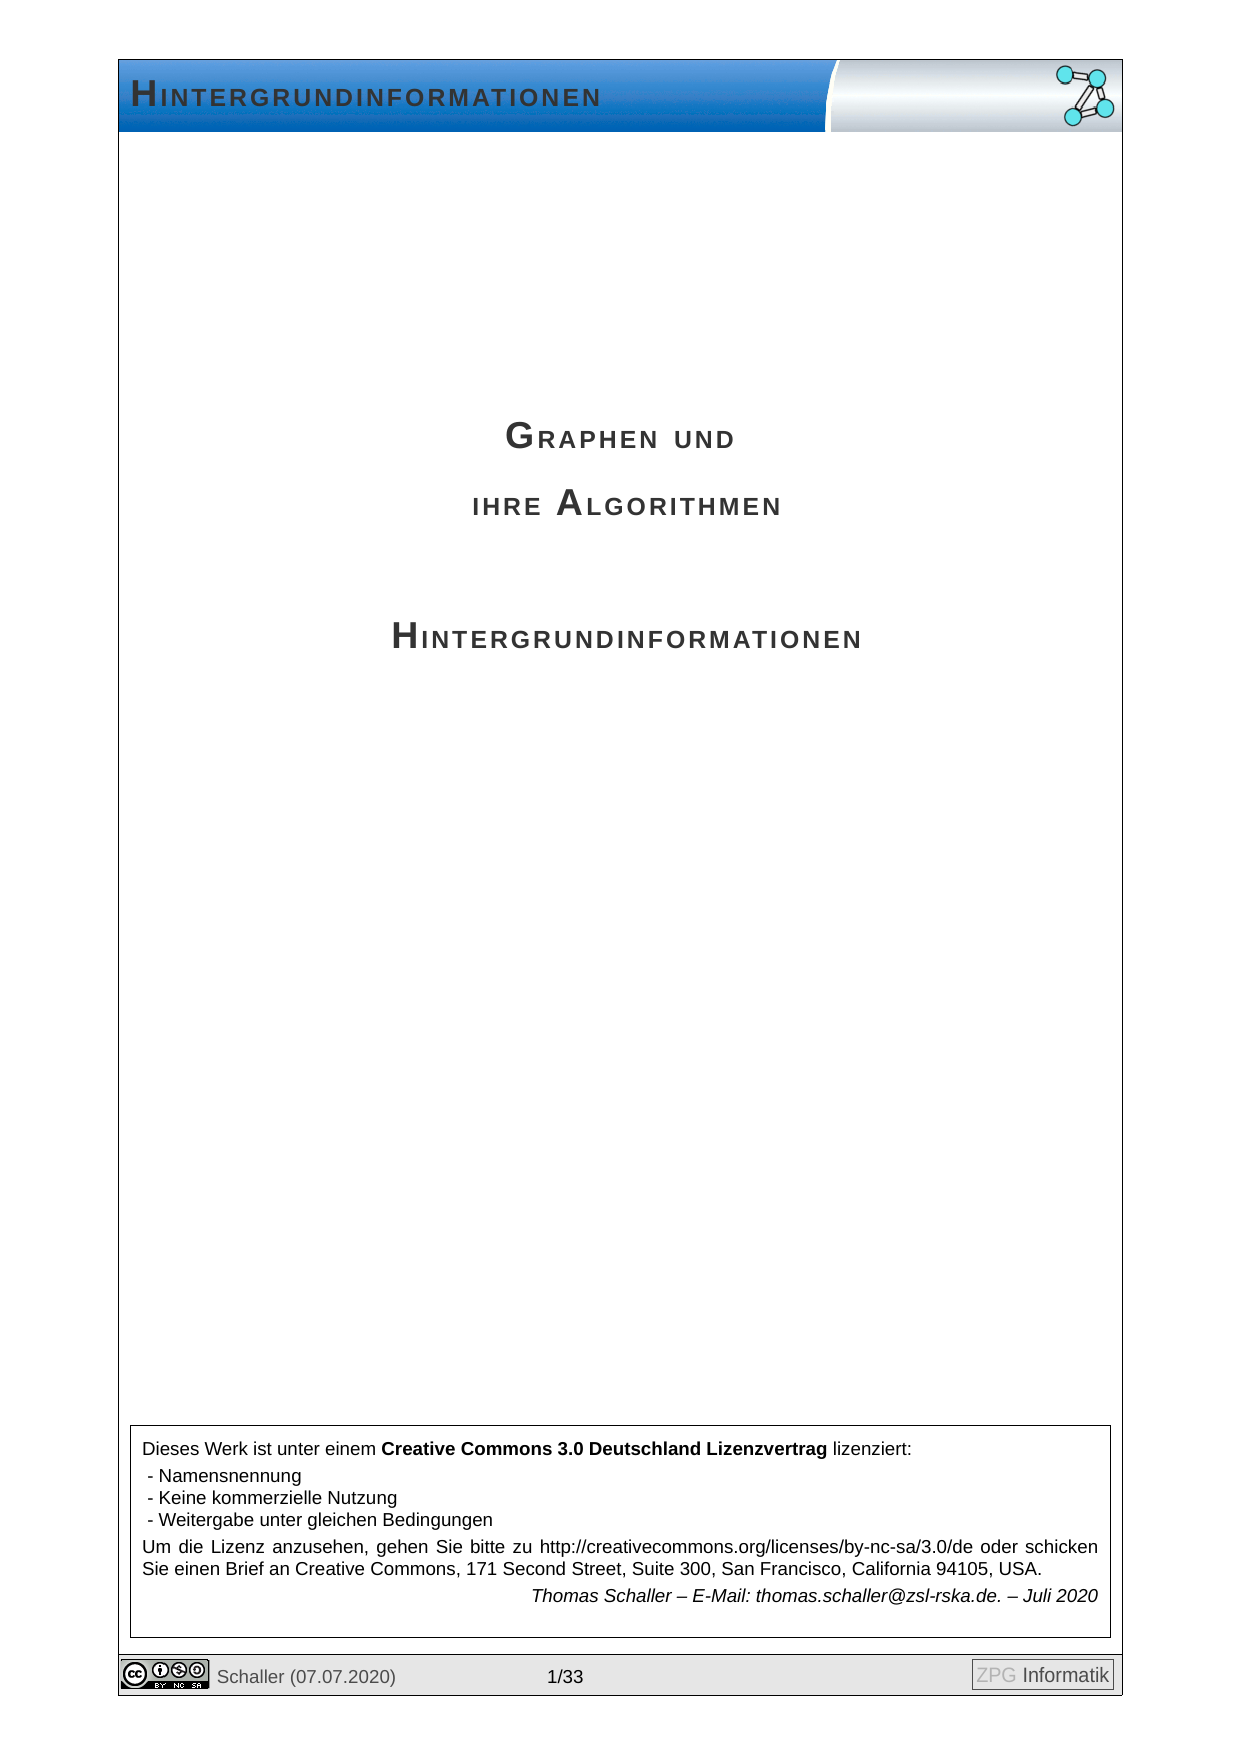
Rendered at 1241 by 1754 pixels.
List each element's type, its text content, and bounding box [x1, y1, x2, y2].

text Hintergrundinformationen [124, 614, 1122, 657]
text ihre Algorithmen [124, 480, 1122, 523]
text Graphen und [124, 414, 1122, 457]
picture [119, 60, 1122, 132]
picture [120, 1659, 210, 1689]
